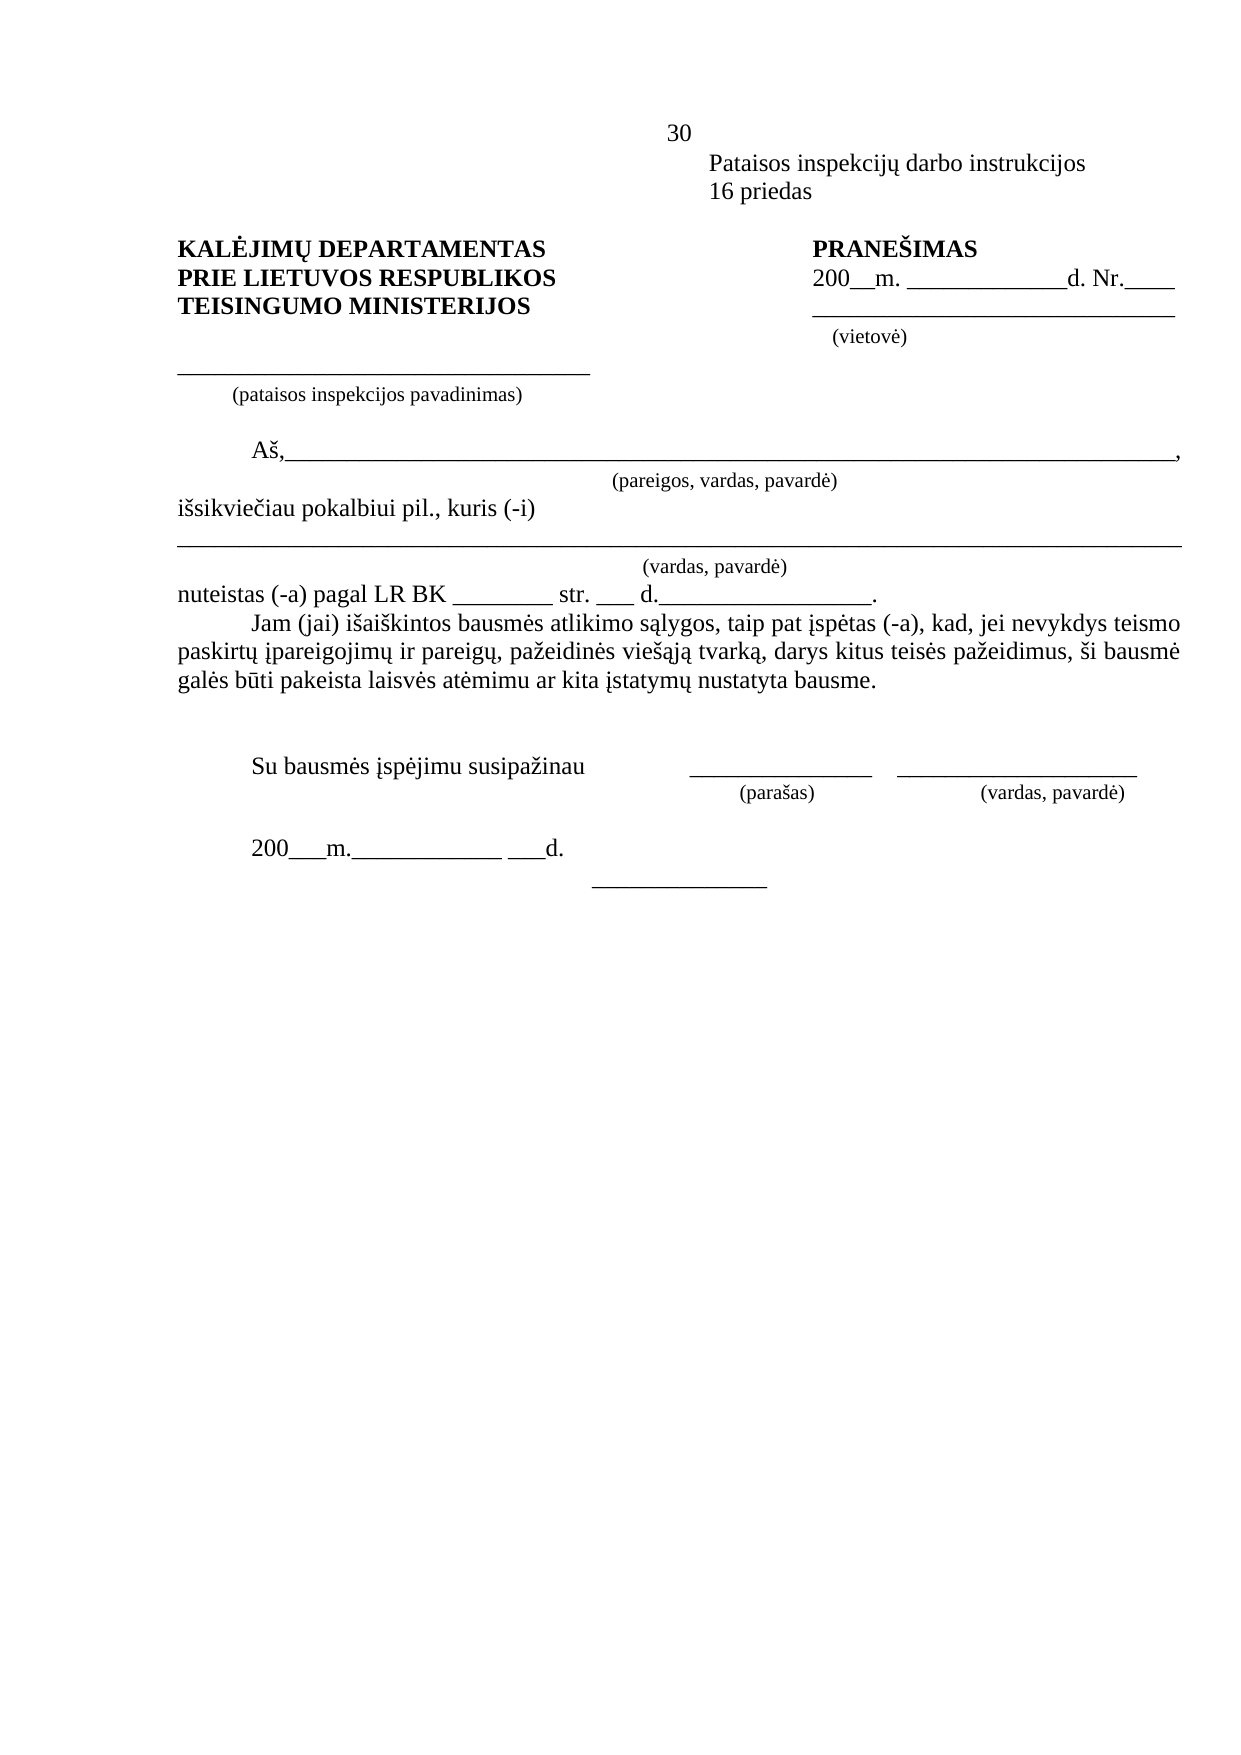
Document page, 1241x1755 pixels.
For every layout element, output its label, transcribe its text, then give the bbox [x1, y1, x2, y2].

text KALĖJIMŲ DEPARTAMENTAS PRANEŠIMAS [177, 234, 1181, 263]
text Pataisos inspekcijų darbo instrukcijos [709, 148, 1181, 176]
text Su bausmės įspėjimu susipažinau [177, 751, 1181, 780]
text išsikviečiau pokalbiui pil., kuris (-i) [177, 493, 1181, 521]
text Aš, , [177, 435, 1181, 464]
text (pareigos, vardas, pavardė) [177, 464, 1181, 493]
text Jam (jai) išaiškintos bausmės atlikimo sąlygos, taip pat įspėtas (-a), kad, jei nevykdys teismo paskirtų įpareigojimų ir pareigų, pažeidinės viešąją tvarką, darys kitus teisės pažeidimus, ši bausmė galės būti pakeista laisvės atėmimu ar kita įstatymų nustatyta bausme. [177, 608, 1181, 694]
text TEISINGUMO MINISTERIJOS _____________________________ [177, 291, 1181, 320]
text (pataisos inspekcijos pavadinimas) [177, 378, 1181, 406]
text 200___m.____________ ___d. [177, 833, 1181, 862]
text nuteistas (-a) pagal LR BK ________ str. ___ d._________________. [177, 579, 1181, 608]
text (vardas, pavardė) [177, 550, 1181, 579]
text PRIE LIETUVOS RESPUBLIKOS 200__m. d. Nr.____ [177, 263, 1181, 291]
text 16 priedas [177, 176, 1181, 205]
text _________________________________ [177, 349, 1181, 378]
text (vietovė) [177, 320, 1181, 349]
text (parašas) (vardas, pavardė) [177, 780, 1181, 804]
text ______________ [177, 862, 1181, 890]
